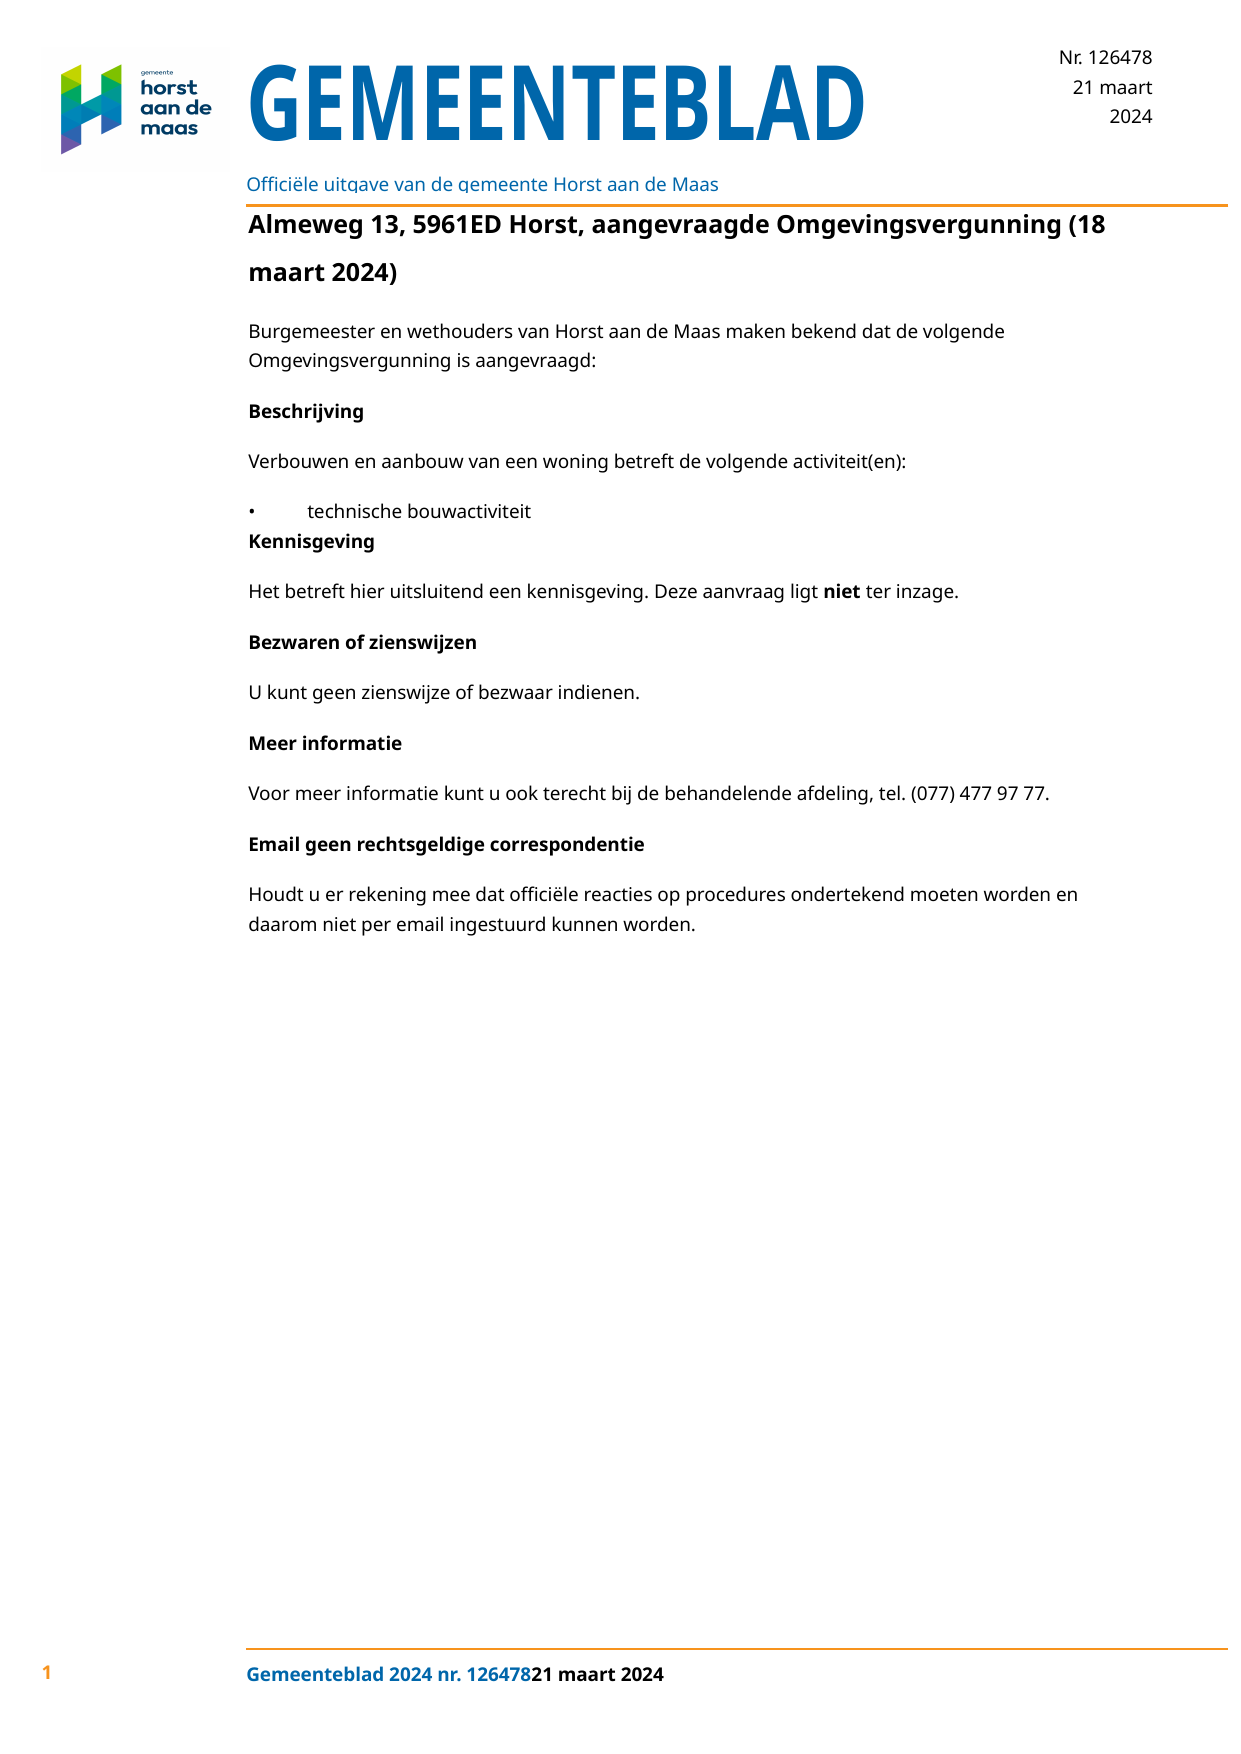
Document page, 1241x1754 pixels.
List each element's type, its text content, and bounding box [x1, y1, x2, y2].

text Email geen rechtsgeldige correspondentie [248, 831, 1152, 857]
text U kunt geen zienswijze of bezwaar indienen. [248, 679, 1152, 705]
text Houdt u er rekening mee dat officiële reacties op procedures ondertekend moeten worden en daarom niet per email ingestuurd kunnen worden. [248, 881, 1152, 937]
text Beschrijving [248, 398, 1152, 424]
list technische bouwactiviteit [248, 499, 1152, 524]
text Voor meer informatie kunt u ook terecht bij de behandelende afdeling, tel. (077) 477 97 77. [248, 780, 1152, 806]
text Almeweg 13, 5961ED Horst, aangevraagde Omgevingsvergunning (18 maart 2024) [248, 207, 1152, 288]
text Burgemeester en wethouders van Horst aan de Maas maken bekend dat de volgende Omgevingsvergunning is aangevraagd: [248, 318, 1152, 373]
text Verbouwen en aanbouw van een woning betreft de volgende activiteit(en): [248, 448, 1152, 474]
text Het betreft hier uitsluitend een kennisgeving. Deze aanvraag ligt niet ter inzage. [248, 579, 1152, 604]
text Meer informatie [248, 730, 1152, 756]
text Kennisgeving [248, 528, 1152, 554]
text Bezwaren of zienswijzen [248, 629, 1152, 655]
picture [41, 47, 231, 172]
